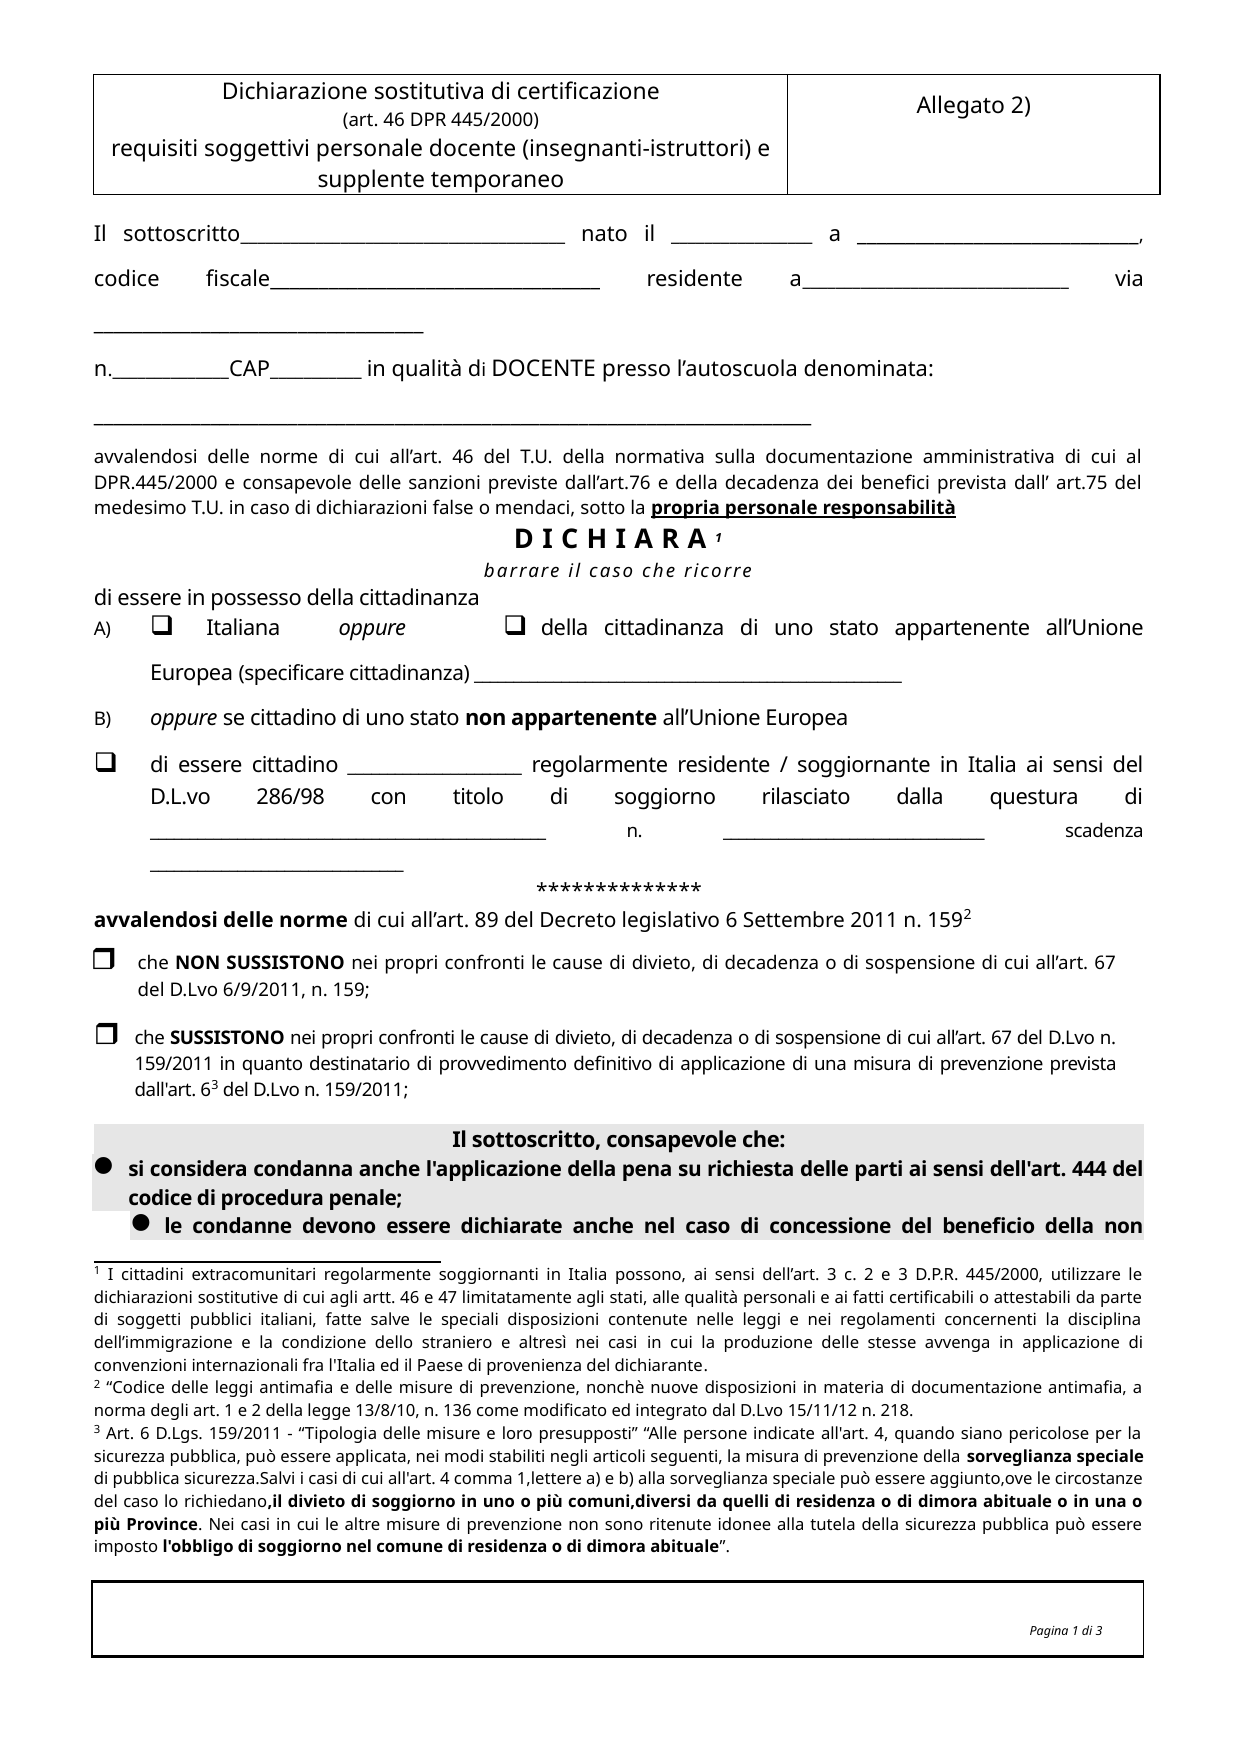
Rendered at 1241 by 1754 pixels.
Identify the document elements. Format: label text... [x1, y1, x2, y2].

text “Codice delle leggi antimafia e delle misure di prevenzione, nonchè nuove disposizioni in materia di documentazione antimafia, a norma degli art. 1 e 2 della legge 13/8/10, n. 136 come modificato ed integrato dal D.Lvo 15/11/12 n. 218. [94, 1376, 1144, 1421]
text avvalendosi delle norme di cui all’art. 89 del Decreto legislativo 6 Settembre 2011 n. 159 [94, 905, 1109, 933]
text A)  Italiana oppure della cittadinanza di uno stato appartenente all’Unione Europea (specificare cittadinanza) ______________________________________________________ [94, 612, 1144, 687]
text Art. 6 D.Lgs. 159/2011 - “Tipologia delle misure e loro presupposti” “Alle persone indicate all'art. 4, quando siano pericolose per la sicurezza pubblica, può essere applicata, nei modi stabiliti negli articoli seguenti, la misura di prevenzione della sorveglianza speciale di pubblica sicurezza.Salvi i casi di cui all'art. 4 comma 1,lettere a) e b) alla sorveglianza speciale può essere aggiunto,ove le circostanze del caso lo richiedano,il divieto di soggiorno in uno o più comuni,diversi da quelli di residenza o di dimora abituale o in una o più Province. Nei casi in cui le altre misure di prevenzione non sono ritenute idonee alla tutela della sicurezza pubblica può essere imposto l'obbligo di soggiorno nel comune di residenza o di dimora abituale”. [94, 1421, 1144, 1558]
text ************** [94, 876, 1144, 905]
text Il sottoscritto, consapevole che: [94, 1124, 1144, 1154]
list le condanne devono essere dichiarate anche nel caso di concessione del beneficio della non [130, 1211, 1144, 1240]
text di essere in possesso della cittadinanza [94, 582, 1099, 612]
text barrare il caso che ricorre [94, 557, 1144, 582]
text  che NON SUSSISTONO nei propri confronti le cause di divieto, di decadenza o di sospensione di cui all’art. 67 del D.Lvo 6/9/2011, n. 159; [91, 947, 1117, 1001]
subtitle DICHIARA [94, 520, 1144, 557]
text B) oppure se cittadino di uno stato non appartenente all’Unione Europea [94, 702, 1099, 731]
text Il sottoscritto_______________________________________ nato il _________________ a _____________________________, codice fiscale__________________________________ residente a________________________________ via __________________________________ [94, 218, 1144, 337]
text  di essere cittadino ______________________ regolarmente residente / soggiornante in Italia ai sensi del D.L.vo 286/98 con titolo di soggiorno rilasciato dalla questura di __________________________________________________ n. _________________________________ scadenza ________________________________ [94, 746, 1144, 876]
text avvalendosi delle norme di cui all’art. 46 del T.U. della normativa sulla documentazione amministrativa di cui al DPR.445/2000 e consapevole delle sanzioni previste dall’art.76 e della decadenza dei benefici prevista dall’ art.75 del medesimo T.U. in caso di dichiarazioni false o mendaci, sotto la propria personale responsabilità [94, 443, 1144, 520]
text n.______________CAP___________ in qualità di DOCENTE presso l’autoscuola denominata: [94, 352, 1144, 383]
text I cittadini extracomunitari regolarmente soggiornanti in Italia possono, ai sensi dell’art. 3 c. 2 e 3 D.P.R. 445/2000, utilizzare le dichiarazioni sostitutive di cui agli artt. 46 e 47 limitatamente agli stati, alle qualità personali e ai fatti certificabili o attestabili da parte di soggetti pubblici italiani, fatte salve le speciali disposizioni contenute nelle leggi e nei regolamenti concernenti la disciplina dell’immigrazione e la condizione dello straniero e altresì nei casi in cui la produzione delle stesse avvenga in applicazione di convenzioni internazionali fra l'Italia ed il Paese di provenienza del dichiarante. [94, 1262, 1144, 1376]
list si considera condanna anche l'applicazione della pena su richiesta delle parti ai sensi dell'art. 444 del codice di procedura penale; [92, 1154, 1144, 1211]
text  che SUSSISTONO nei propri confronti le cause di divieto, di decadenza o di sospensione di cui all’art. 67 del D.Lvo n. 159/2011 in quanto destinatario di provvedimento definitivo di applicazione di una misura di prevenzione prevista dall'art. 6 del D.Lvo n. 159/2011; [94, 1024, 1117, 1102]
text __________________________________________________________________________ [94, 399, 1144, 428]
